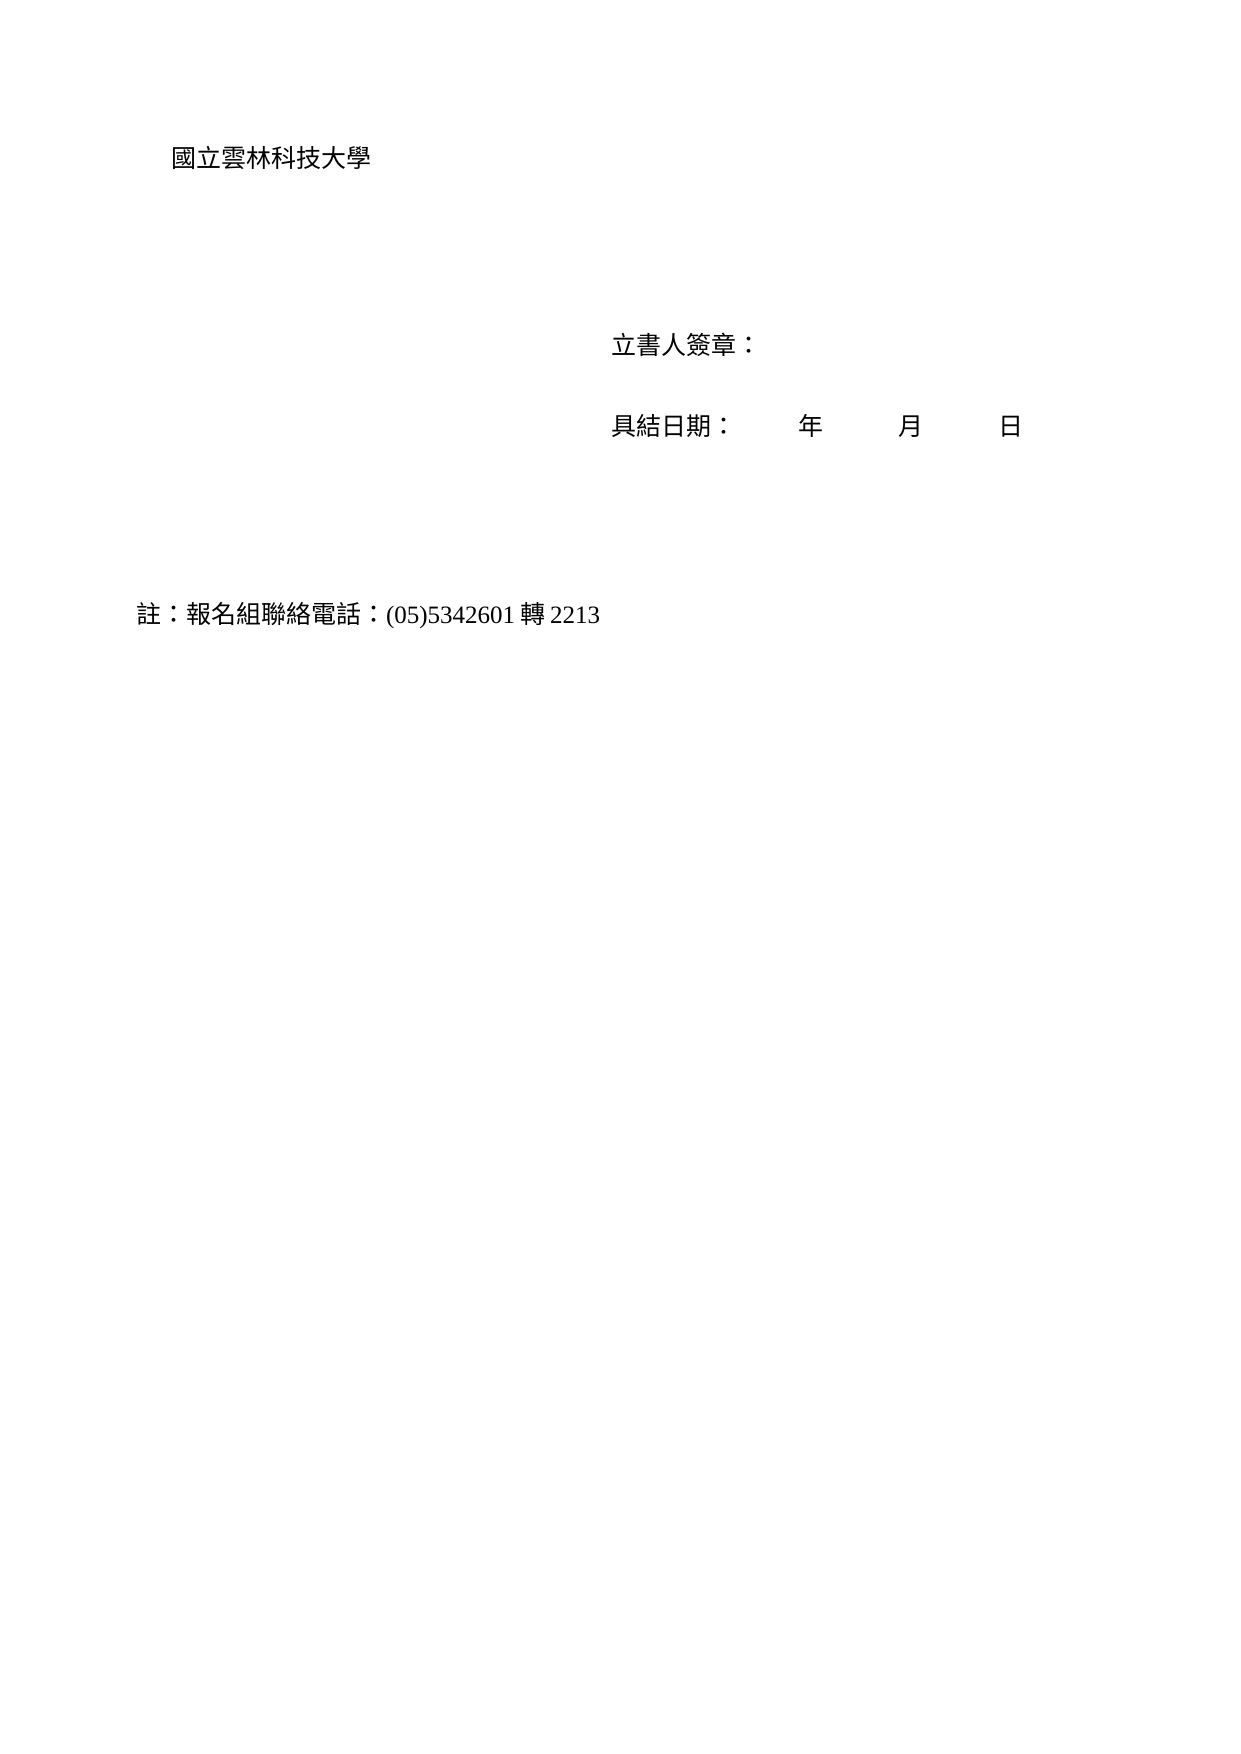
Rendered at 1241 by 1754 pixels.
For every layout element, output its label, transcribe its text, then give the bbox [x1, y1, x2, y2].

text 立書人簽章： [611, 302, 1092, 364]
text 註：報名組聯絡電話：(05)5342601轉2213 [813, 571, 841, 633]
text 具結日期： 年 月 日 [611, 383, 1092, 446]
text 國立雲林科技大學 [171, 114, 1092, 177]
text 註：報名組聯絡電話：(05)5342601轉2213 [525, 571, 717, 633]
text 註：報名組聯絡電話：(05)5342601轉2213 [401, 571, 429, 633]
text 註：報名組聯絡電話：(05)5342601轉2213 [449, 571, 550, 633]
text 註：報名組聯絡電話：(05)5342601轉2213 [851, 571, 1092, 633]
text 註：報名組聯絡電話：(05)5342601轉2213 [692, 571, 792, 633]
text 註：報名組聯絡電話：(05)5342601轉2213 [599, 571, 643, 590]
text 註：報名組聯絡電話：(05)5342601轉2213 [136, 571, 389, 633]
